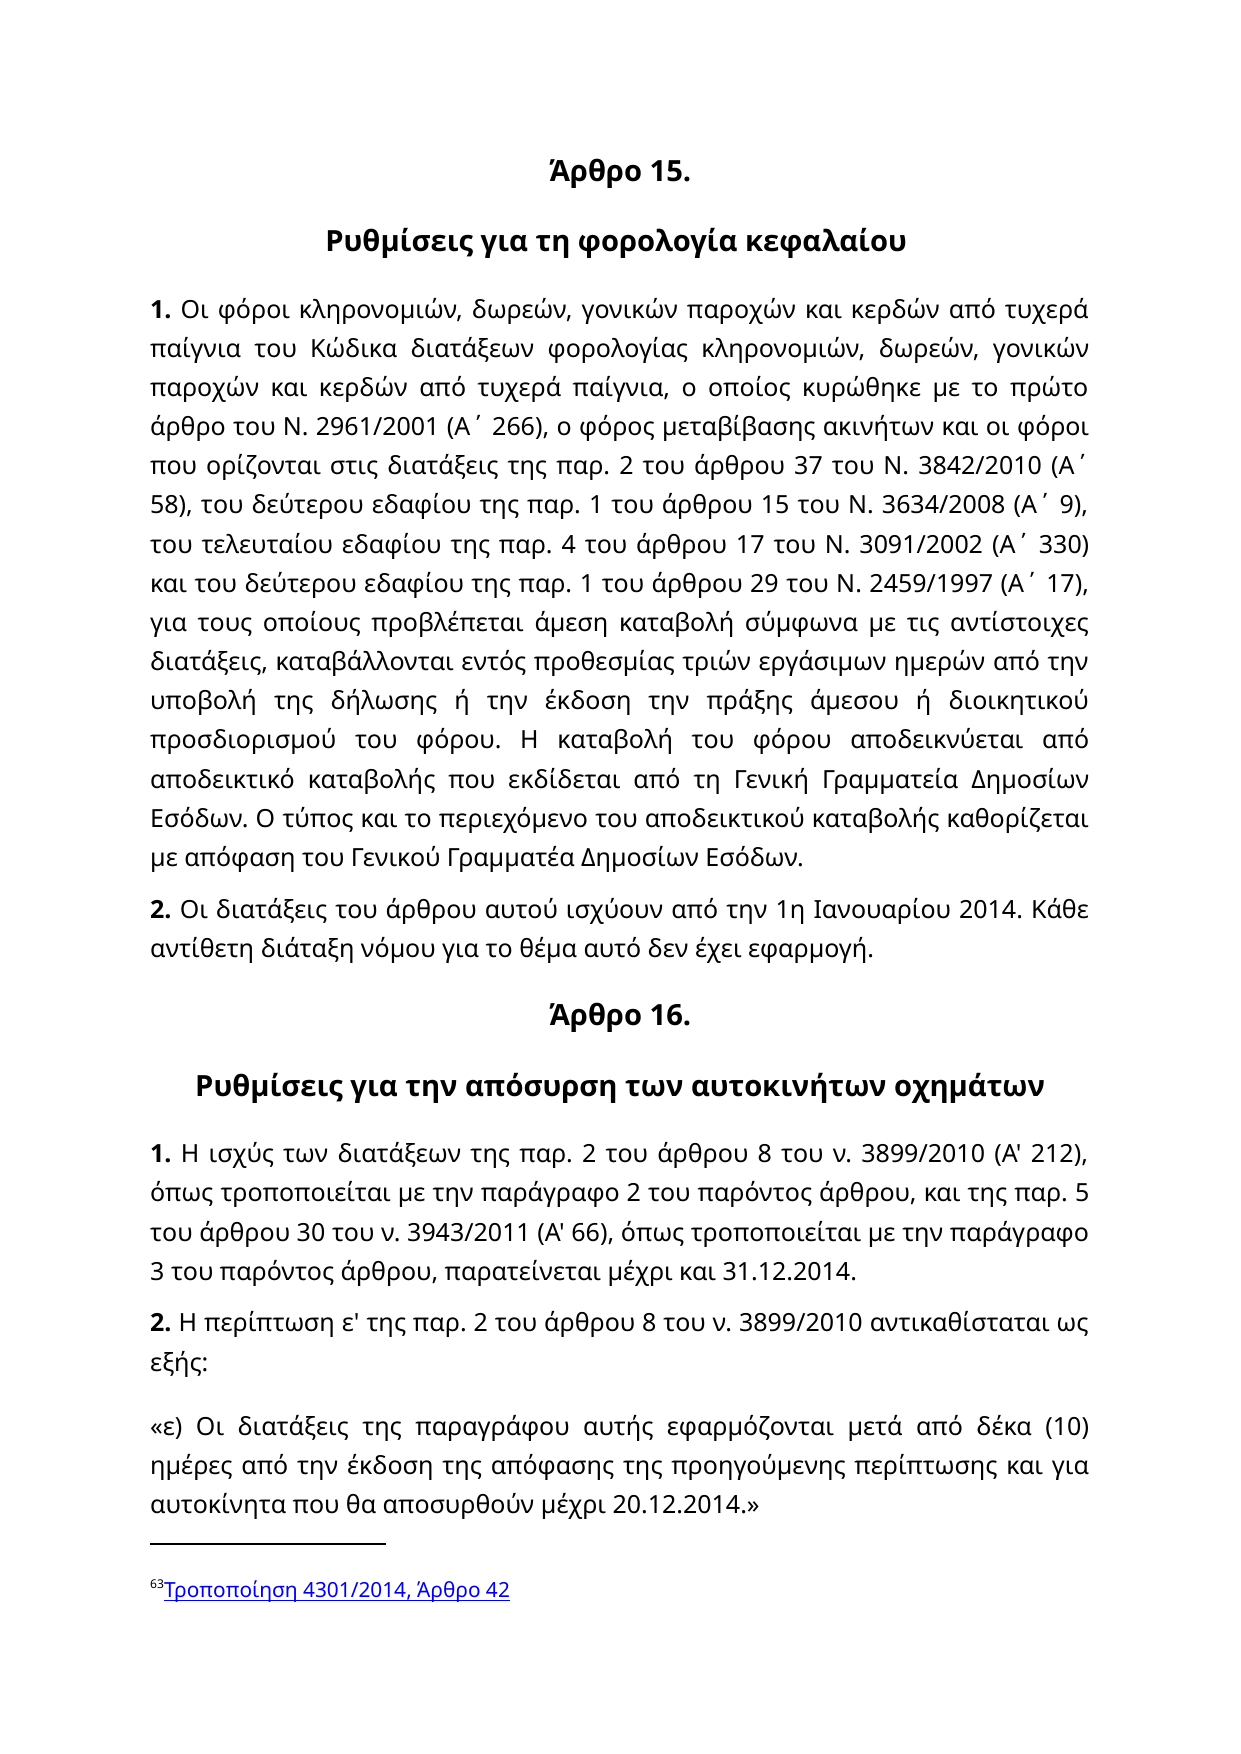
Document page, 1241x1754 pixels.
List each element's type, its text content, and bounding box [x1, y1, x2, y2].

subtitle Άρθρο 16. [150, 994, 1090, 1034]
subtitle Ρυθμίσεις για την απόσυρση των αυτοκινήτων οχημάτων [150, 1065, 1090, 1105]
text 2. Οι διατάξεις του άρθρου αυτού ισχύουν από την 1η Ιανουαρίου 2014. Κάθε αντίθετη διάταξη νόμου για το θέμα αυτό δεν έχει εφαρμογή. [150, 891, 1090, 964]
text 1. Οι φόροι κληρονομιών, δωρεών, γονικών παροχών και κερδών από τυχερά παίγνια του Κώδικα διατάξεων φορολογίας κληρονομιών, δωρεών, γονικών παροχών και κερδών από τυχερά παίγνια, ο οποίος κυρώθηκε με το πρώτο άρθρο του Ν. 2961/2001 (Α΄ 266), ο φόρος μεταβίβασης ακινήτων και οι φόροι που ορίζονται στις διατάξεις της παρ. 2 του άρθρου 37 του Ν. 3842/2010 (Α΄ 58), του δεύτερου εδαφίου της παρ. 1 του άρθρου 15 του Ν. 3634/2008 (Α΄ 9), του τελευταίου εδαφίου της παρ. 4 του άρθρου 17 του Ν. 3091/2002 (Α΄ 330) και του δεύτερου εδαφίου της παρ. 1 του άρθρου 29 του Ν. 2459/1997 (Α΄ 17), για τους οποίους προβλέπεται άμεση καταβολή σύμφωνα με τις αντίστοιχες διατάξεις, καταβάλλονται εντός προθεσμίας τριών εργάσιμων ημερών από την υποβολή της δήλωσης ή την έκδοση την πράξης άμεσου ή διοικητικού προσδιορισμού του φόρου. Η καταβολή του φόρου αποδεικνύεται από αποδεικτικό καταβολής που εκδίδεται από τη Γενική Γραμματεία Δημοσίων Εσόδων. Ο τύπος και το περιεχόμενο του αποδεικτικού καταβολής καθορίζεται με απόφαση του Γενικού Γραμματέα Δημοσίων Εσόδων. [150, 291, 1090, 874]
text 2. Η περίπτωση ε' της παρ. 2 του άρθρου 8 του ν. 3899/2010 αντικαθίσταται ως εξής: [150, 1305, 1090, 1378]
text «ε) Οι διατάξεις της παραγράφου αυτής εφαρμόζονται μετά από δέκα (10) ημέρες από την έκδοση της απόφασης της προηγούμενης περίπτωσης και για αυτοκίνητα που θα αποσυρθούν μέχρι 20.12.2014.» [150, 1408, 1090, 1521]
text Τροποποίηση 4301/2014, Άρθρο 42 [150, 1576, 1090, 1604]
text 1. Η ισχύς των διατάξεων της παρ. 2 του άρθρου 8 του ν. 3899/2010 (Α' 212), όπως τροποποιείται με την παράγραφο 2 του παρόντος άρθρου, και της παρ. 5 του άρθρου 30 του ν. 3943/2011 (Α' 66), όπως τροποποιείται με την παράγραφο 3 του παρόντος άρθρου, παρατείνεται μέχρι και 31.12.2014. [150, 1136, 1090, 1287]
subtitle Άρθρο 15. [150, 150, 1090, 190]
subtitle Ρυθμίσεις για τη φορολογία κεφαλαίου [150, 221, 1090, 260]
